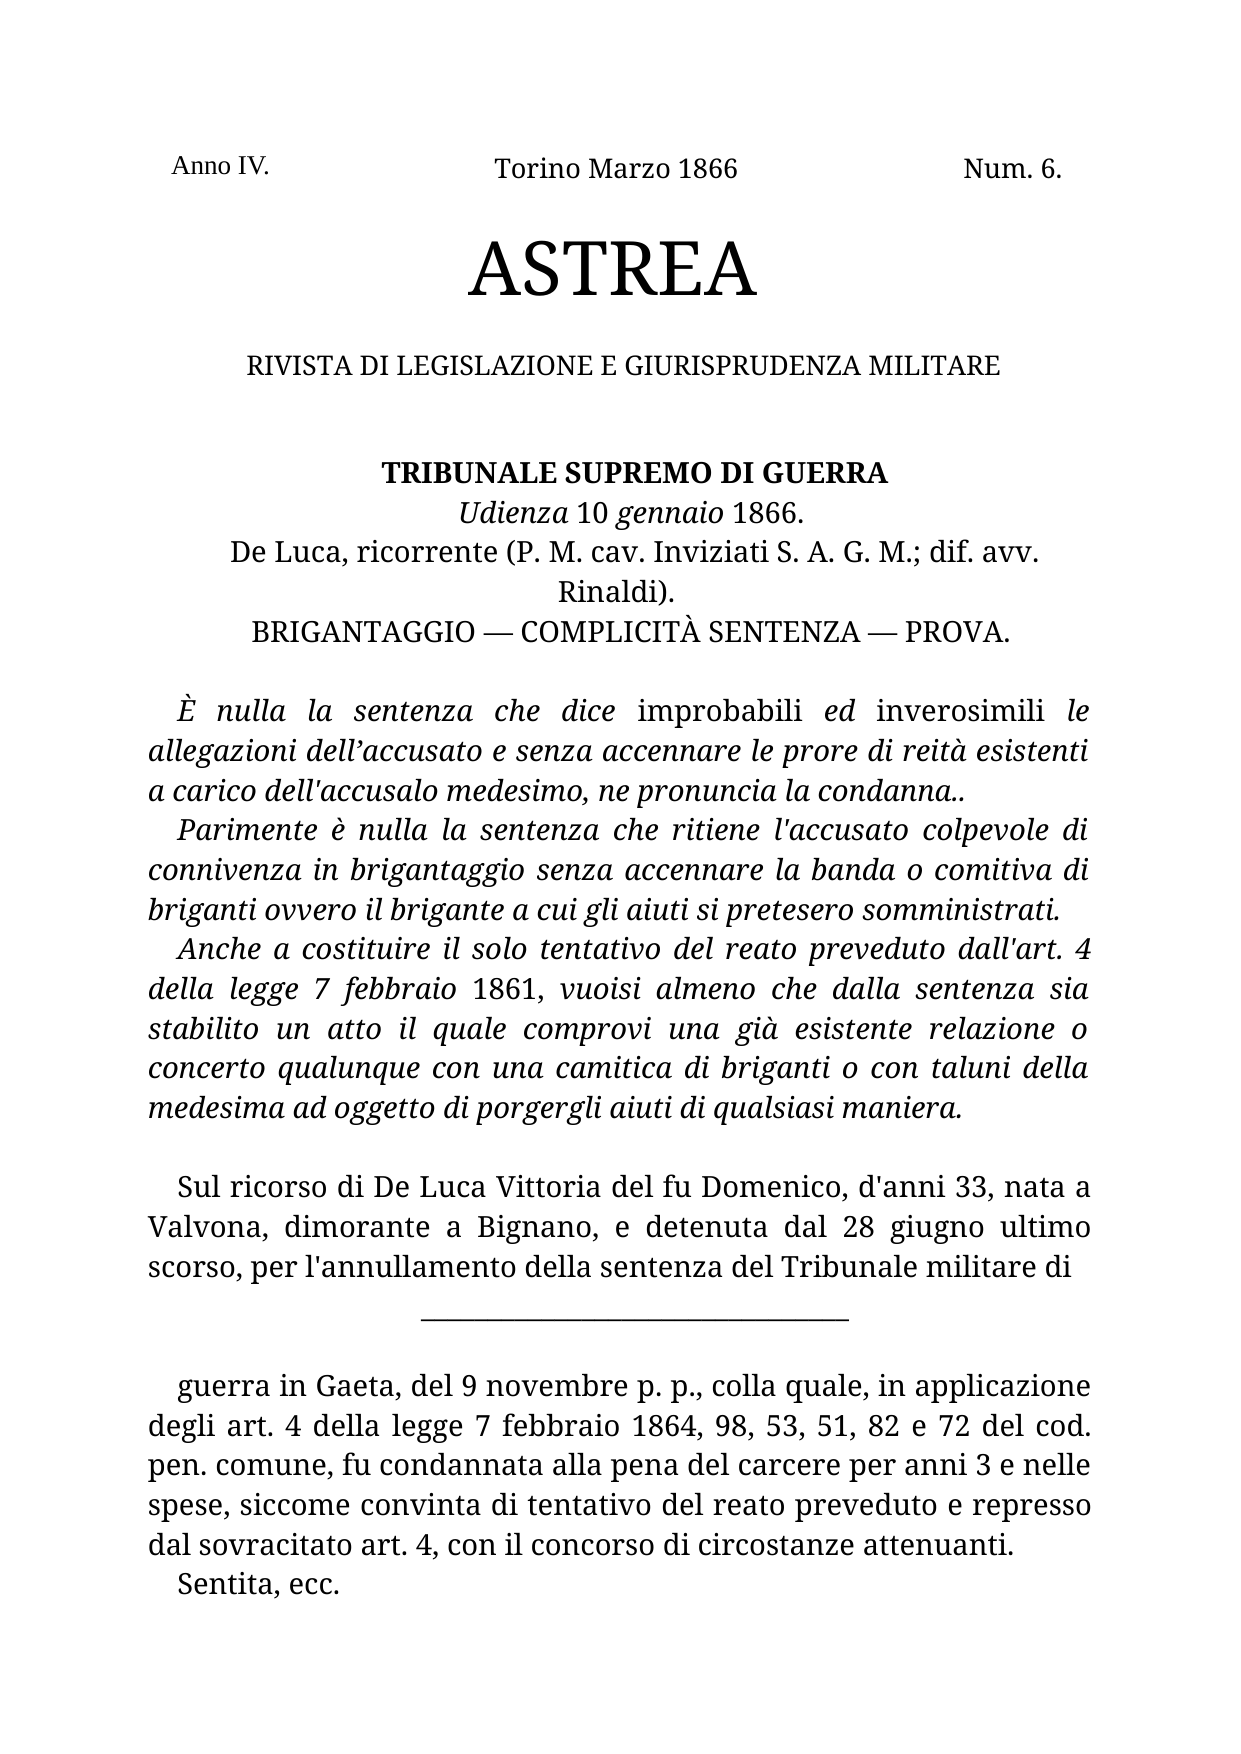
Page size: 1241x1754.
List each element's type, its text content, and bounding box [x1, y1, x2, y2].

text Sentita, ecc. [148, 1564, 1093, 1603]
text BRIGANTAGGIO — COMPLICITÀ SENTENZA — PROVA. [148, 611, 1093, 651]
text Sul ricorso di De Luca Vittoria del fu Domenico, d'anni 33, nata a Valvona, dimorante a Bignano, e detenuta dal 28 giugno ultimo scorso, per l'annullamento della sentenza del Tribunale militare di [148, 1167, 1093, 1286]
text guerra in Gaeta, del 9 novembre p. p., colla quale, in applicazione degli art. 4 della legge 7 febbraio 1864, 98, 53, 51, 82 e 72 del cod. pen. comune, fu condannata alla pena del carcere per anni 3 e nelle spese, siccome convinta di tentativo del reato preveduto e represso dal sovracitato art. 4, con il concorso di circostanze attenuanti. [148, 1365, 1093, 1564]
table_header Num. 6. [933, 149, 1093, 347]
text È nulla la sentenza che dice improbabili ed inverosimili le allegazioni dell’accusato e senza accennare le prore di reità esistenti a carico dell'accusalo medesimo, ne pronuncia la condanna.. [148, 691, 1093, 809]
text Parimente è nulla la sentenza che ritiene l'accusato colpevole di connivenza in brigantaggio senza accennare la banda o comitiva di briganti ovvero il brigante a cui gli aiuti si pretesero somministrati. [148, 809, 1093, 929]
text RIVISTA DI LEGISLAZIONE E GIURISPRUDENZA MILITARE [148, 347, 1093, 383]
text TRIBUNALE SUPREMO DI GUERRA [148, 452, 1093, 492]
table_header Anno IV. [148, 149, 293, 347]
text Anche a costituire il solo tentativo del reato preveduto dall'art. 4 della legge 7 febbraio 1861, vuoisi almeno che dalla sentenza sia stabilito un atto il quale comprovi una già esistente relazione o concerto qualunque con una camitica di briganti o con taluni della medesima ad oggetto di porgergli aiuti di qualsiasi maniera. [148, 929, 1093, 1127]
table_header Torino Marzo 1866 ASTREA [293, 149, 933, 347]
text De Luca, ricorrente (P. M. cav. Inviziati S. A. G. M.; dif. avv. Rinaldi). [148, 532, 1093, 611]
text ________________________________ [148, 1286, 1093, 1326]
text Udienza 10 gennaio 1866. [148, 492, 1093, 532]
